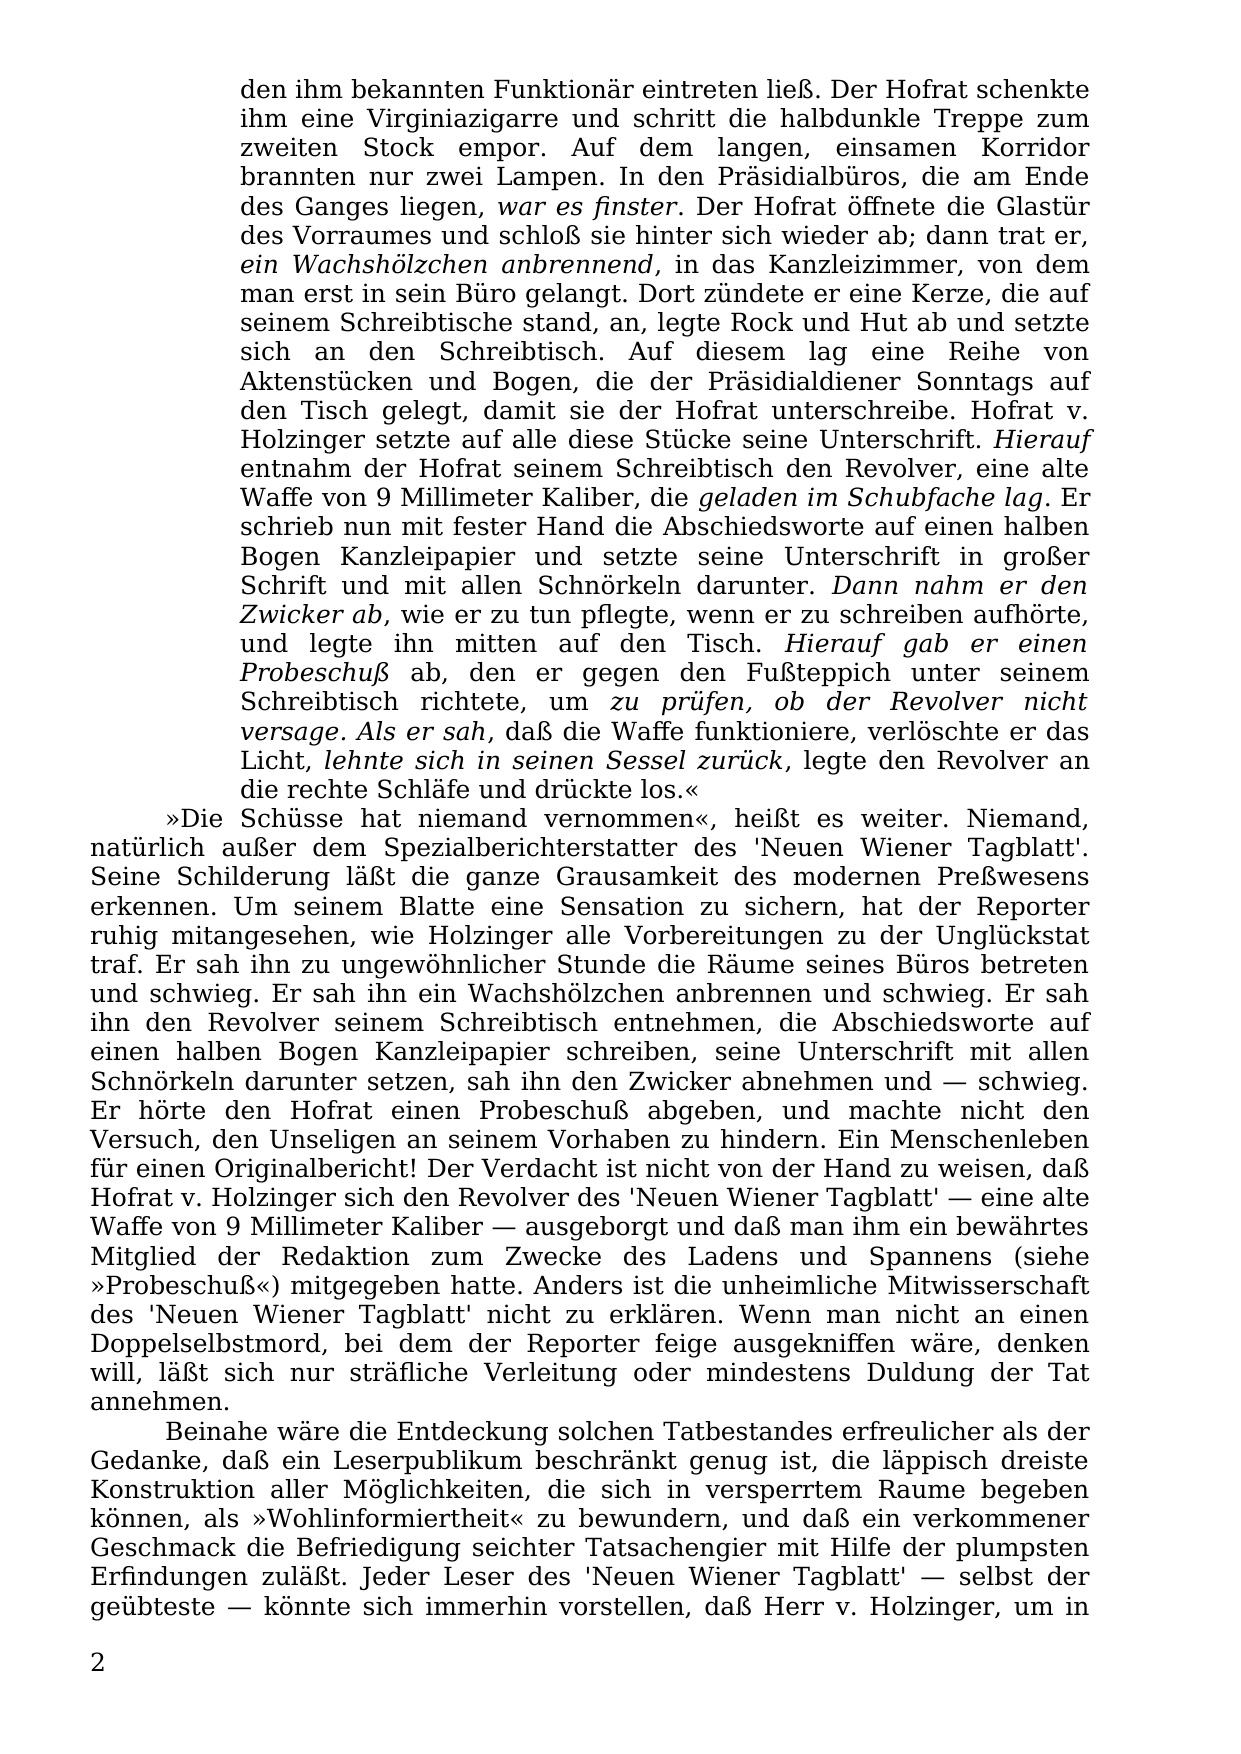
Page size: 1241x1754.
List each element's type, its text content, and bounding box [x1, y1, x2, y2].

text »Die Schüsse hat niemand vernommen«, heißt es weiter. Niemand, natürlich außer dem Spezialberichterstatter des 'Neuen Wiener Tagblatt'. Seine Schilderung läßt die ganze Grausamkeit des modernen Preßwesens erkennen. Um seinem Blatte eine Sensation zu sichern, hat der Reporter ruhig mitangesehen, wie Holzinger alle Vorbereitungen zu der Unglückstat traf. Er sah ihn zu ungewöhnlicher Stunde die Räume seines Büros betreten und schwieg. Er sah ihn ein Wachshölzchen anbrennen und schwieg. Er sah ihn den Revolver seinem Schreibtisch entnehmen, die Abschiedsworte auf einen halben Bogen Kanzleipapier schreiben, seine Unterschrift mit allen Schnörkeln darunter setzen, sah ihn den Zwicker abnehmen und — schwieg. Er hörte den Hofrat einen Probeschuß abgeben, und machte nicht den Versuch, den Unseligen an seinem Vorhaben zu hindern. Ein Menschenleben für einen Originalbericht! Der Verdacht ist nicht von der Hand zu weisen, daß Hofrat v. Holzinger sich den Revolver des 'Neuen Wiener Tagblatt' — eine alte Waffe von 9 Millimeter Kaliber — ausgeborgt und daß man ihm ein bewährtes Mitglied der Redaktion zum Zwecke des Ladens und Spannens (siehe »Probeschuß«) mitgegeben hatte. Anders ist die unheimliche Mitwisserschaft des 'Neuen Wiener Tagblatt' nicht zu erklären. Wenn man nicht an einen Doppelselbstmord, bei dem der Reporter feige ausgekniffen wäre, denken will, läßt sich nur sträfliche Verleitung oder mindestens Duldung der Tat annehmen. [90, 804, 1091, 1417]
text Beinahe wäre die Entdeckung solchen Tatbestandes erfreulicher als der Gedanke, daß ein Leserpublikum beschränkt genug ist, die läppisch dreiste Konstruktion aller Möglichkeiten, die sich in versperrtem Raume begeben können, als »Wohlinformiertheit« zu bewundern, und daß ein verkommener Geschmack die Befriedigung seichter Tatsachengier mit Hilfe der plumpsten Erfindungen zuläßt. Jeder Leser des 'Neuen Wiener Tagblatt' — selbst der geübteste — könnte sich immerhin vorstellen, daß Herr v. Holzinger, um in [90, 1417, 1091, 1621]
text den ihm bekannten Funktionär eintreten ließ. Der Hofrat schenkte ihm eine Virginiazigarre und schritt die halbdunkle Treppe zum zweiten Stock empor. Auf dem langen, einsamen Korridor brannten nur zwei Lampen. In den Präsidialbüros, die am Ende des Ganges liegen, war es finster. Der Hofrat öffnete die Glastür des Vorraumes und schloß sie hinter sich wieder ab; dann trat er, ein Wachshölzchen anbrennend, in das Kanzleizimmer, von dem man erst in sein Büro gelangt. Dort zündete er eine Kerze, die auf seinem Schreibtische stand, an, legte Rock und Hut ab und setzte sich an den Schreibtisch. Auf diesem lag eine Reihe von Aktenstücken und Bogen, die der Präsidialdiener Sonntags auf den Tisch gelegt, damit sie der Hofrat unterschreibe. Hofrat v. Holzinger setzte auf alle diese Stücke seine Unterschrift. Hierauf entnahm der Hofrat seinem Schreibtisch den Revolver, eine alte Waffe von 9 Millimeter Kaliber, die geladen im Schubfache lag. Er schrieb nun mit fester Hand die Abschiedsworte auf einen halben Bogen Kanzleipapier und setzte seine Unterschrift in großer Schrift und mit allen Schnörkeln darunter. Dann nahm er den Zwicker ab, wie er zu tun pflegte, wenn er zu schreiben aufhörte, und legte ihn mitten auf den Tisch. Hierauf gab er einen Probeschuß ab, den er gegen den Fußteppich unter seinem Schreibtisch richtete, um zu prüfen, ob der Revolver nicht versage. Als er sah, daß die Waffe funktioniere, verlöschte er das Licht, lehnte sich in seinen Sessel zurück, legte den Revolver an die rechte Schläfe und drückte los.« [240, 75, 1091, 804]
